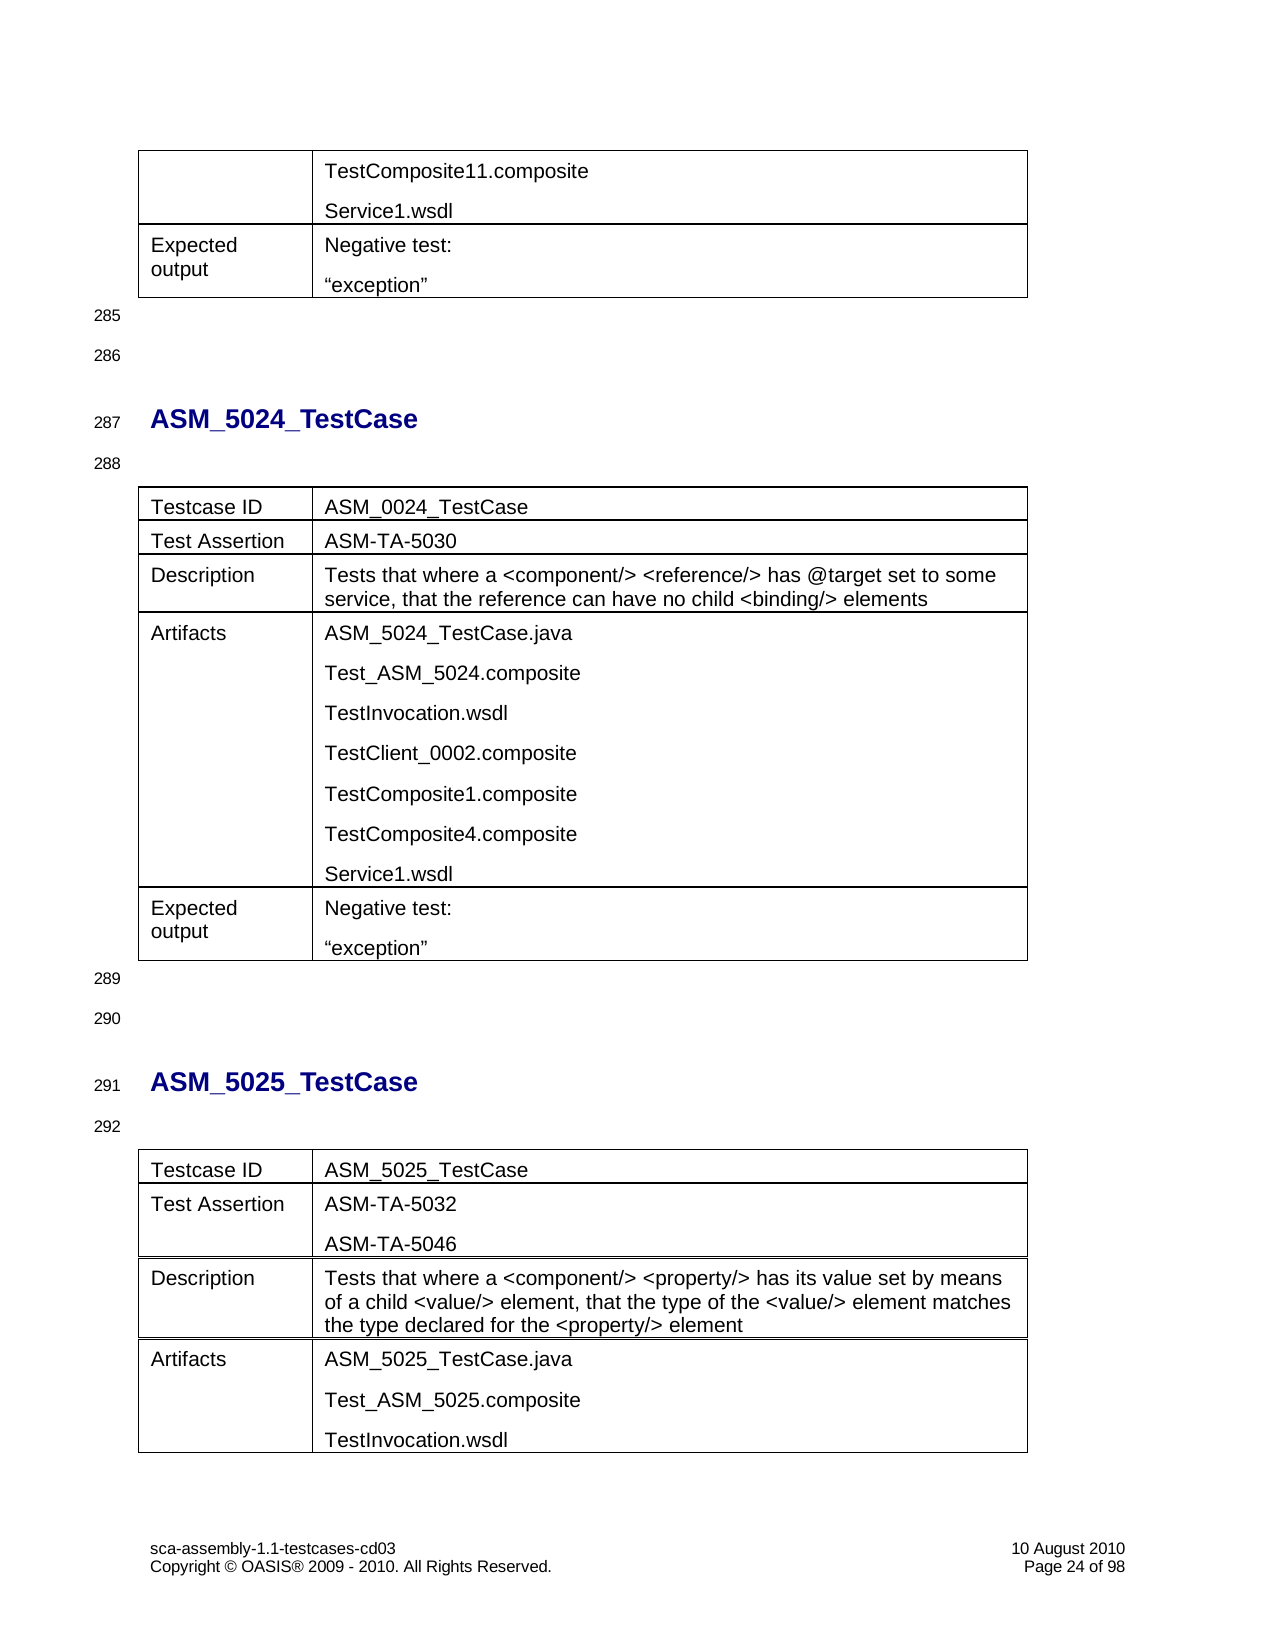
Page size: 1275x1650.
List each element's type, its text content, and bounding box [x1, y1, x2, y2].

subtitle ASM_5024_TestCase [150, 404, 1125, 434]
table_cell ASM-TA-5030 [313, 521, 1027, 553]
table_cell Negative test: “exception” [313, 888, 1027, 960]
table_cell Expected output [139, 888, 312, 960]
table_cell Tests that where a <component/> <reference/> has @target set to some service, that the reference can have no child <binding/> elements [313, 555, 1027, 611]
table_cell Artifacts [139, 613, 312, 886]
table_cell Test Assertion [139, 521, 312, 553]
table_header Testcase ID [139, 488, 312, 519]
table_cell Negative test: “exception” [313, 225, 1027, 297]
table_cell Artifacts [139, 1340, 312, 1452]
table_cell Description [139, 555, 312, 611]
table_cell [139, 151, 312, 223]
table_header Testcase ID [139, 1150, 312, 1182]
table_header ASM_0024_TestCase [313, 488, 1027, 519]
table_cell ASM_5025_TestCase.java Test_ASM_5025.composite TestInvocation.wsdl [313, 1340, 1027, 1452]
table_cell Expected output [139, 225, 312, 297]
table_cell Tests that where a <component/> <property/> has its value set by means of a child <value/> element, that the type of the <value/> element matches the type declared for the <property/> element [313, 1259, 1027, 1337]
table_cell Test Assertion [139, 1184, 312, 1256]
subtitle ASM_5025_TestCase [150, 1067, 1125, 1097]
table_cell ASM-TA-5032 ASM-TA-5046 [313, 1184, 1027, 1256]
table_cell Description [139, 1259, 312, 1337]
table_header ASM_5025_TestCase [313, 1150, 1027, 1182]
table_cell ASM_5024_TestCase.java Test_ASM_5024.composite TestInvocation.wsdl TestClient_0002.composite TestComposite1.composite TestComposite4.composite Service1.wsdl [313, 613, 1027, 886]
table_cell TestComposite11.composite Service1.wsdl [313, 151, 1027, 223]
